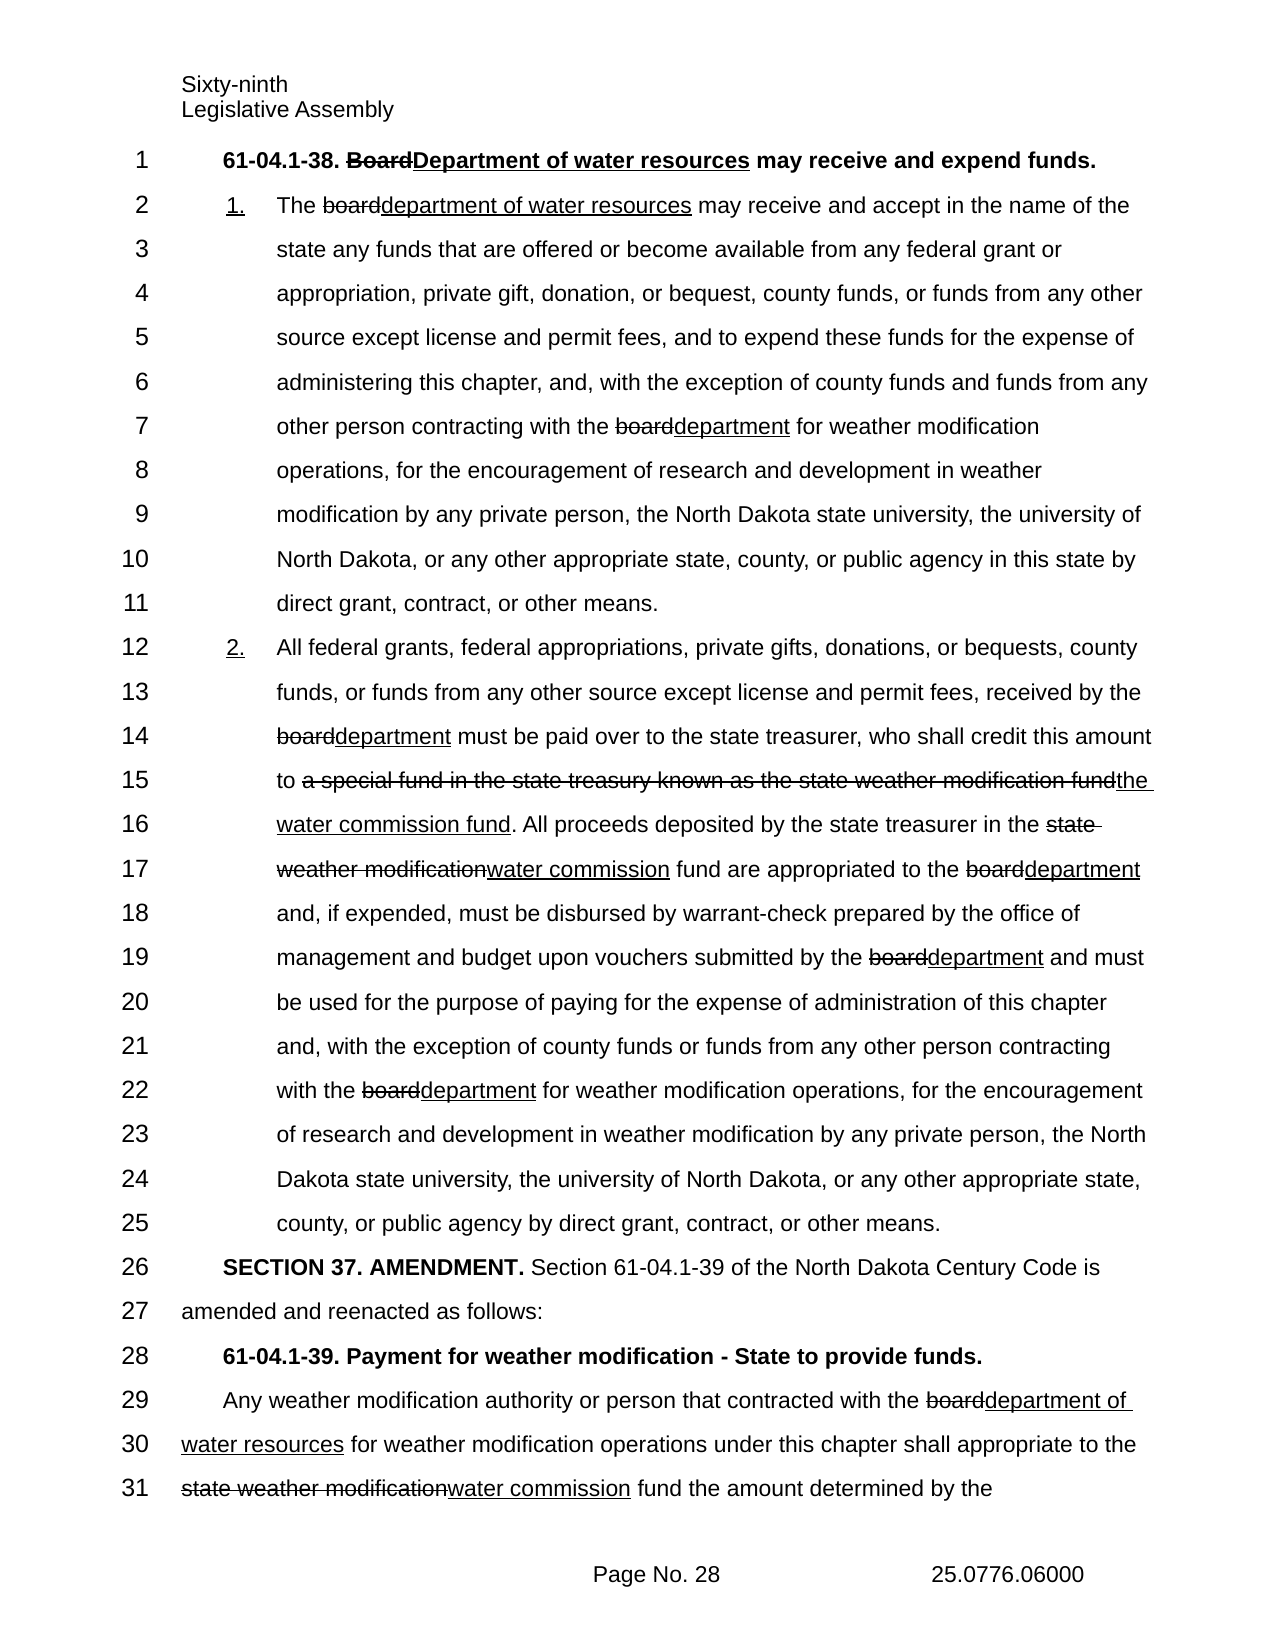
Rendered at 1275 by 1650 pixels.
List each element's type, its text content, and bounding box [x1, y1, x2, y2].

text SECTION 37. AMENDMENT. Section 61‑04.1‑39 of the North Dakota Century Code is amended and reenacted as follows: [181, 1240, 1154, 1329]
text 1. The boarddepartment of water resources may receive and accept in the name of the state any funds that are offered or become available from any federal grant or appropriation, private gift, donation, or bequest, county funds, or funds from any other source except license and permit fees, and to expend these funds for the expense of administering this chapter, and, with the exception of county funds and funds from any other person contracting with the boarddepartment for weather modification operations, for the encouragement of research and development in weather modification by any private person, the North Dakota state university, the university of North Dakota, or any other appropriate state, county, or public agency in this state by direct grant, contract, or other means. [181, 178, 1154, 620]
subtitle 61‑04.1‑39. Payment for weather modification ‑ State to provide funds. [181, 1329, 1154, 1373]
text 2. All federal grants, federal appropriations, private gifts, donations, or bequests, county funds, or funds from any other source except license and permit fees, received by the boarddepartment must be paid over to the state treasurer, who shall credit this amount to a special fund in the state treasury known as the state weather modification fundthe water commission fund. All proceeds deposited by the state treasurer in the state weather modificationwater commission fund are appropriated to the boarddepartment and, if expended, must be disbursed by warrant‑check prepared by the office of management and budget upon vouchers submitted by the boarddepartment and must be used for the purpose of paying for the expense of administration of this chapter and, with the exception of county funds or funds from any other person contracting with the boarddepartment for weather modification operations, for the encouragement of research and development in weather modification by any private person, the North Dakota state university, the university of North Dakota, or any other appropriate state, county, or public agency by direct grant, contract, or other means. [181, 620, 1154, 1240]
text Any weather modification authority or person that contracted with the boarddepartment of water resources for weather modification operations under this chapter shall appropriate to the state weather modificationwater commission fund the amount determined by the [181, 1373, 1154, 1506]
subtitle 61‑04.1‑38. BoardDepartment of water resources may receive and expend funds. [181, 133, 1154, 178]
